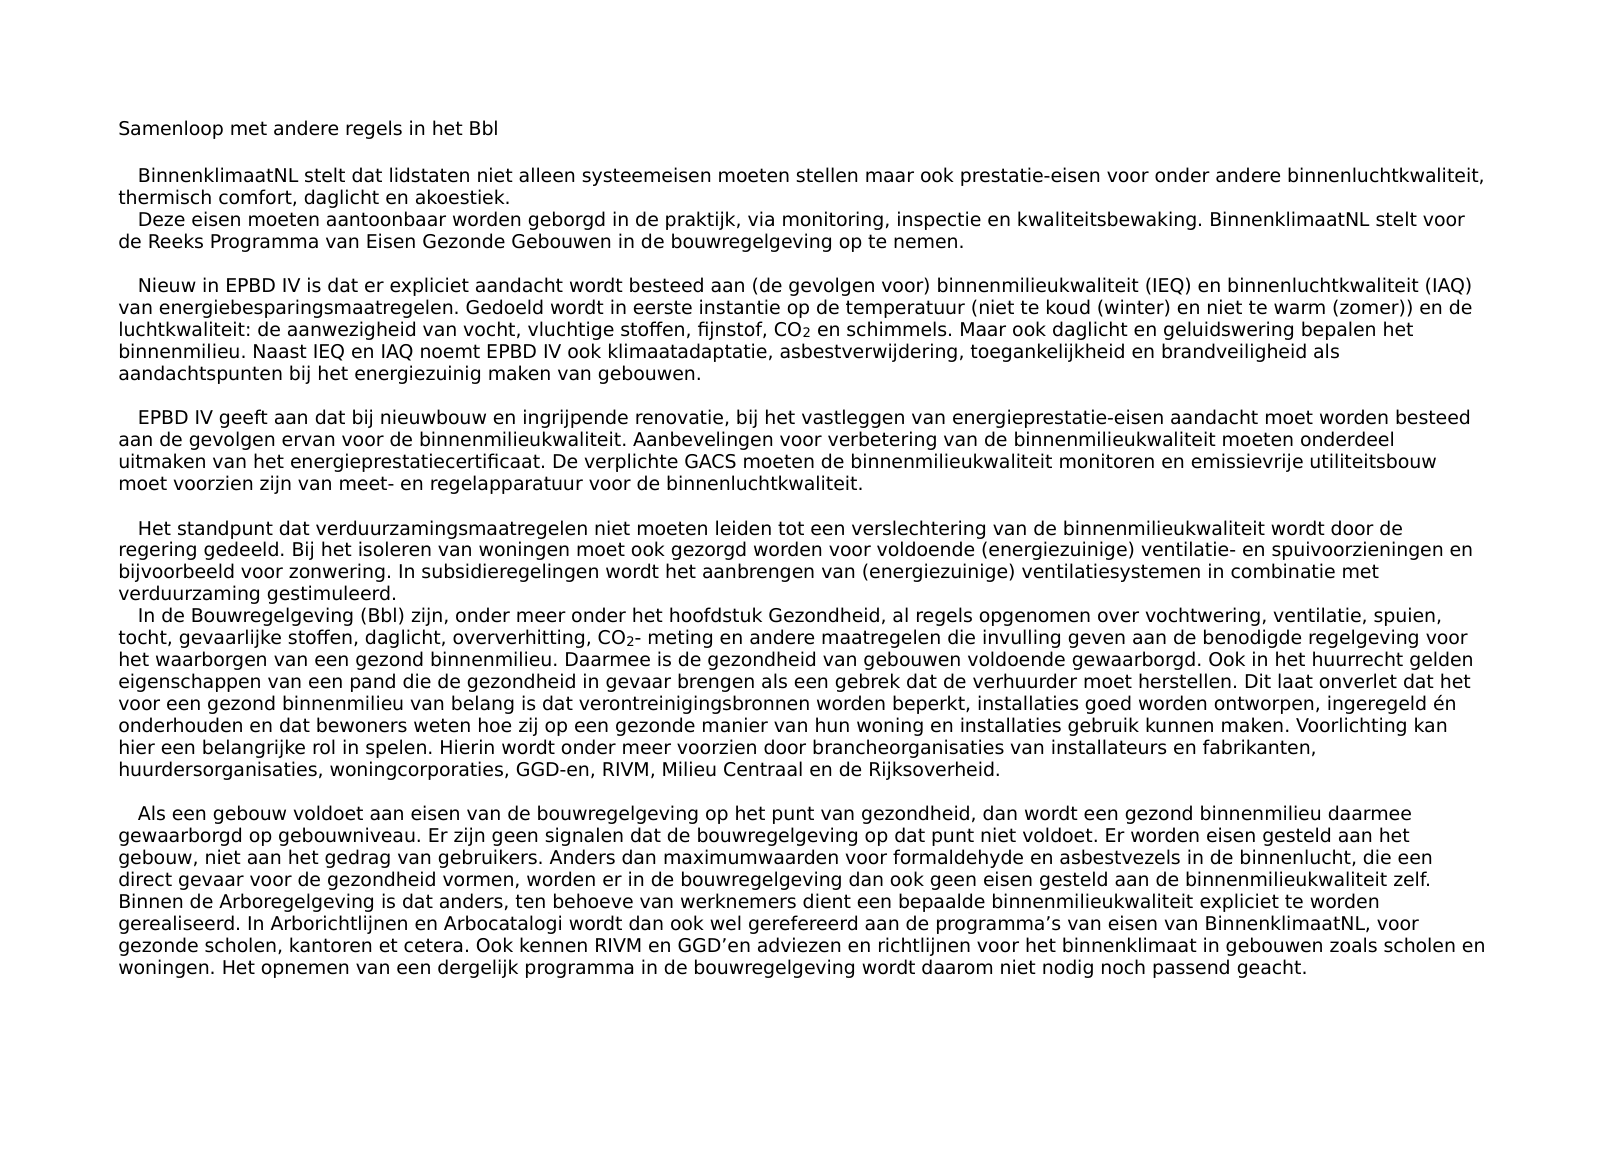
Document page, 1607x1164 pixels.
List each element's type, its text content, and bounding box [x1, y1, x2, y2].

text In de Bouwregelgeving (Bbl) zijn, onder meer onder het hoofdstuk Gezondheid, al regels opgenomen over vochtwering, ventilatie, spuien, tocht, gevaarlijke stoffen, daglicht, oververhitting, CO2- meting en andere maatregelen die invulling geven aan de benodigde regelgeving voor het waarborgen van een gezond binnenmilieu. Daarmee is de gezondheid van gebouwen voldoende gewaarborgd. Ook in het huurrecht gelden eigenschappen van een pand die de gezondheid in gevaar brengen als een gebrek dat de verhuurder moet herstellen. Dit laat onverlet dat het voor een gezond binnenmilieu van belang is dat verontreinigingsbronnen worden beperkt, installaties goed worden ontworpen, ingeregeld én onderhouden en dat bewoners weten hoe zij op een gezonde manier van hun woning en installaties gebruik kunnen maken. Voorlichting kan hier een belangrijke rol in spelen. Hierin wordt onder meer voorzien door brancheorganisaties van installateurs en fabrikanten, huurdersorganisaties, woningcorporaties, GGD-en, RIVM, Milieu Centraal en de Rijksoverheid. [118, 605, 1488, 781]
text Als een gebouw voldoet aan eisen van de bouwregelgeving op het punt van gezondheid, dan wordt een gezond binnenmilieu daarmee gewaarborgd op gebouwniveau. Er zijn geen signalen dat de bouwregelgeving op dat punt niet voldoet. Er worden eisen gesteld aan het gebouw, niet aan het gedrag van gebruikers. Anders dan maximumwaarden voor formaldehyde en asbestvezels in de binnenlucht, die een direct gevaar voor de gezondheid vormen, worden er in de bouwregelgeving dan ook geen eisen gesteld aan de binnenmilieukwaliteit zelf. Binnen de Arboregelgeving is dat anders, ten behoeve van werknemers dient een bepaalde binnenmilieukwaliteit expliciet te worden gerealiseerd. In Arborichtlijnen en Arbocatalogi wordt dan ook wel gerefereerd aan de programma’s van eisen van BinnenklimaatNL, voor gezonde scholen, kantoren et cetera. Ook kennen RIVM en GGD’en adviezen en richtlijnen voor het binnenklimaat in gebouwen zoals scholen en woningen. Het opnemen van een dergelijk programma in de bouwregelgeving wordt daarom niet nodig noch passend geacht. [118, 803, 1488, 979]
text Deze eisen moeten aantoonbaar worden geborgd in de praktijk, via monitoring, inspectie en kwaliteitsbewaking. BinnenklimaatNL stelt voor de Reeks Programma van Eisen Gezonde Gebouwen in de bouwregelgeving op te nemen. [118, 209, 1488, 253]
text EPBD IV geeft aan dat bij nieuwbouw en ingrijpende renovatie, bij het vastleggen van energieprestatie-eisen aandacht moet worden besteed aan de gevolgen ervan voor de binnenmilieukwaliteit. Aanbevelingen voor verbetering van de binnenmilieukwaliteit moeten onderdeel uitmaken van het energieprestatiecertificaat. De verplichte GACS moeten de binnenmilieukwaliteit monitoren en emissievrije utiliteitsbouw moet voorzien zijn van meet- en regelapparatuur voor de binnenluchtkwaliteit. [118, 407, 1488, 495]
text BinnenklimaatNL stelt dat lidstaten niet alleen systeemeisen moeten stellen maar ook prestatie-eisen voor onder andere binnenluchtkwaliteit, thermisch comfort, daglicht en akoestiek. [118, 165, 1488, 209]
text Het standpunt dat verduurzamingsmaatregelen niet moeten leiden tot een verslechtering van de binnenmilieukwaliteit wordt door de regering gedeeld. Bij het isoleren van woningen moet ook gezorgd worden voor voldoende (energiezuinige) ventilatie- en spuivoorzieningen en bijvoorbeeld voor zonwering. In subsidieregelingen wordt het aanbrengen van (energiezuinige) ventilatiesystemen in combinatie met verduurzaming gestimuleerd. [118, 517, 1488, 605]
text Nieuw in EPBD IV is dat er expliciet aandacht wordt besteed aan (de gevolgen voor) binnenmilieukwaliteit (IEQ) en binnenluchtkwaliteit (IAQ) van energiebesparingsmaatregelen. Gedoeld wordt in eerste instantie op de temperatuur (niet te koud (winter) en niet te warm (zomer)) en de luchtkwaliteit: de aanwezigheid van vocht, vluchtige stoffen, fijnstof, CO2 en schimmels. Maar ook daglicht en geluidswering bepalen het binnenmilieu. Naast IEQ en IAQ noemt EPBD IV ook klimaatadaptatie, asbestverwijdering, toegankelijkheid en brandveiligheid als aandachtspunten bij het energiezuinig maken van gebouwen. [118, 275, 1488, 385]
subtitle Samenloop met andere regels in het Bbl [118, 118, 1488, 140]
